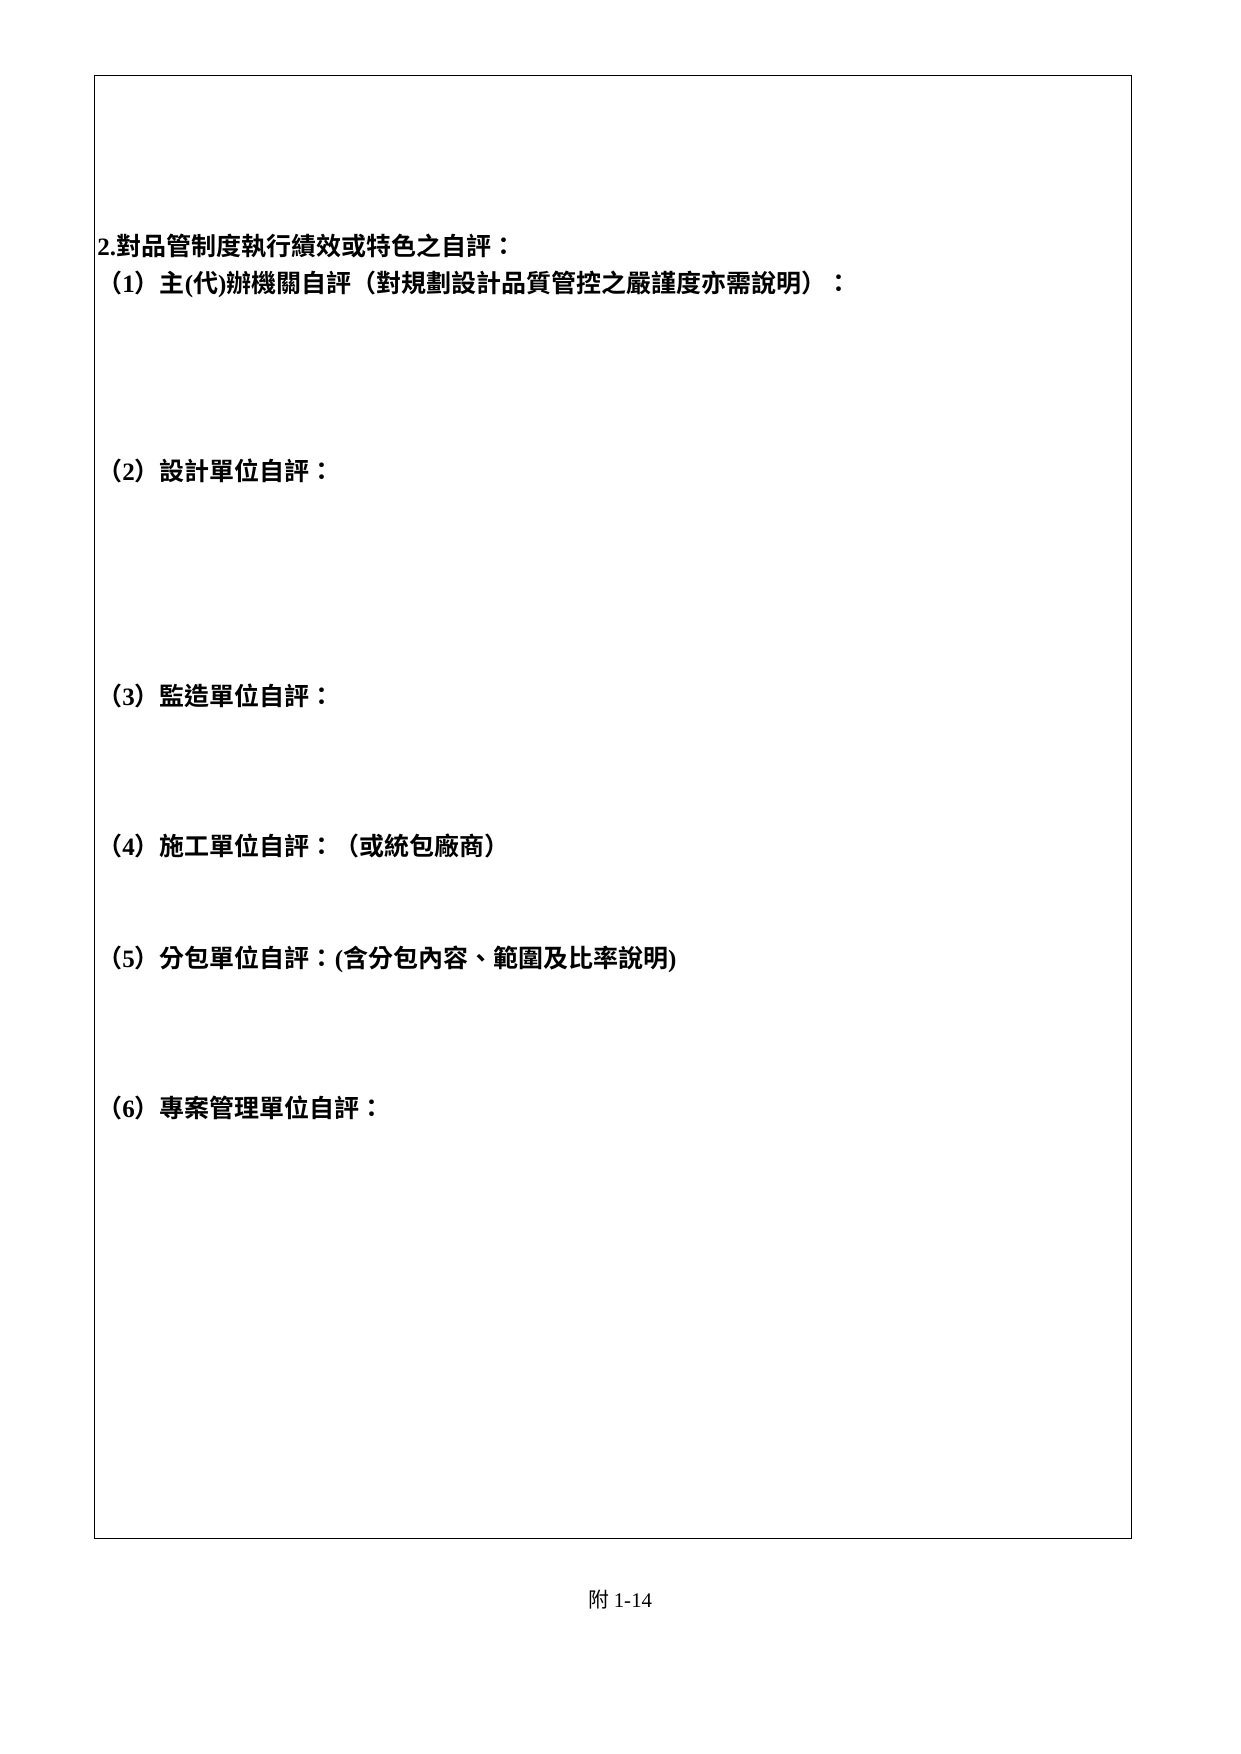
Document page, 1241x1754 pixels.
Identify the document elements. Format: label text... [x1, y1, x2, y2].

table_cell 2.對品管制度執行績效或特色之自評： （1）主(代)辦機關自評（對規劃設計品質管控之嚴謹度亦需說明）： （2）設計單位自評： （3）監造單位自評： （4）施工單位自評：（或統包廠商） （5）分包單位自評：(含分包內容、範圍及比率說明) （6）專案管理單位自評： [95, 76, 1131, 1538]
